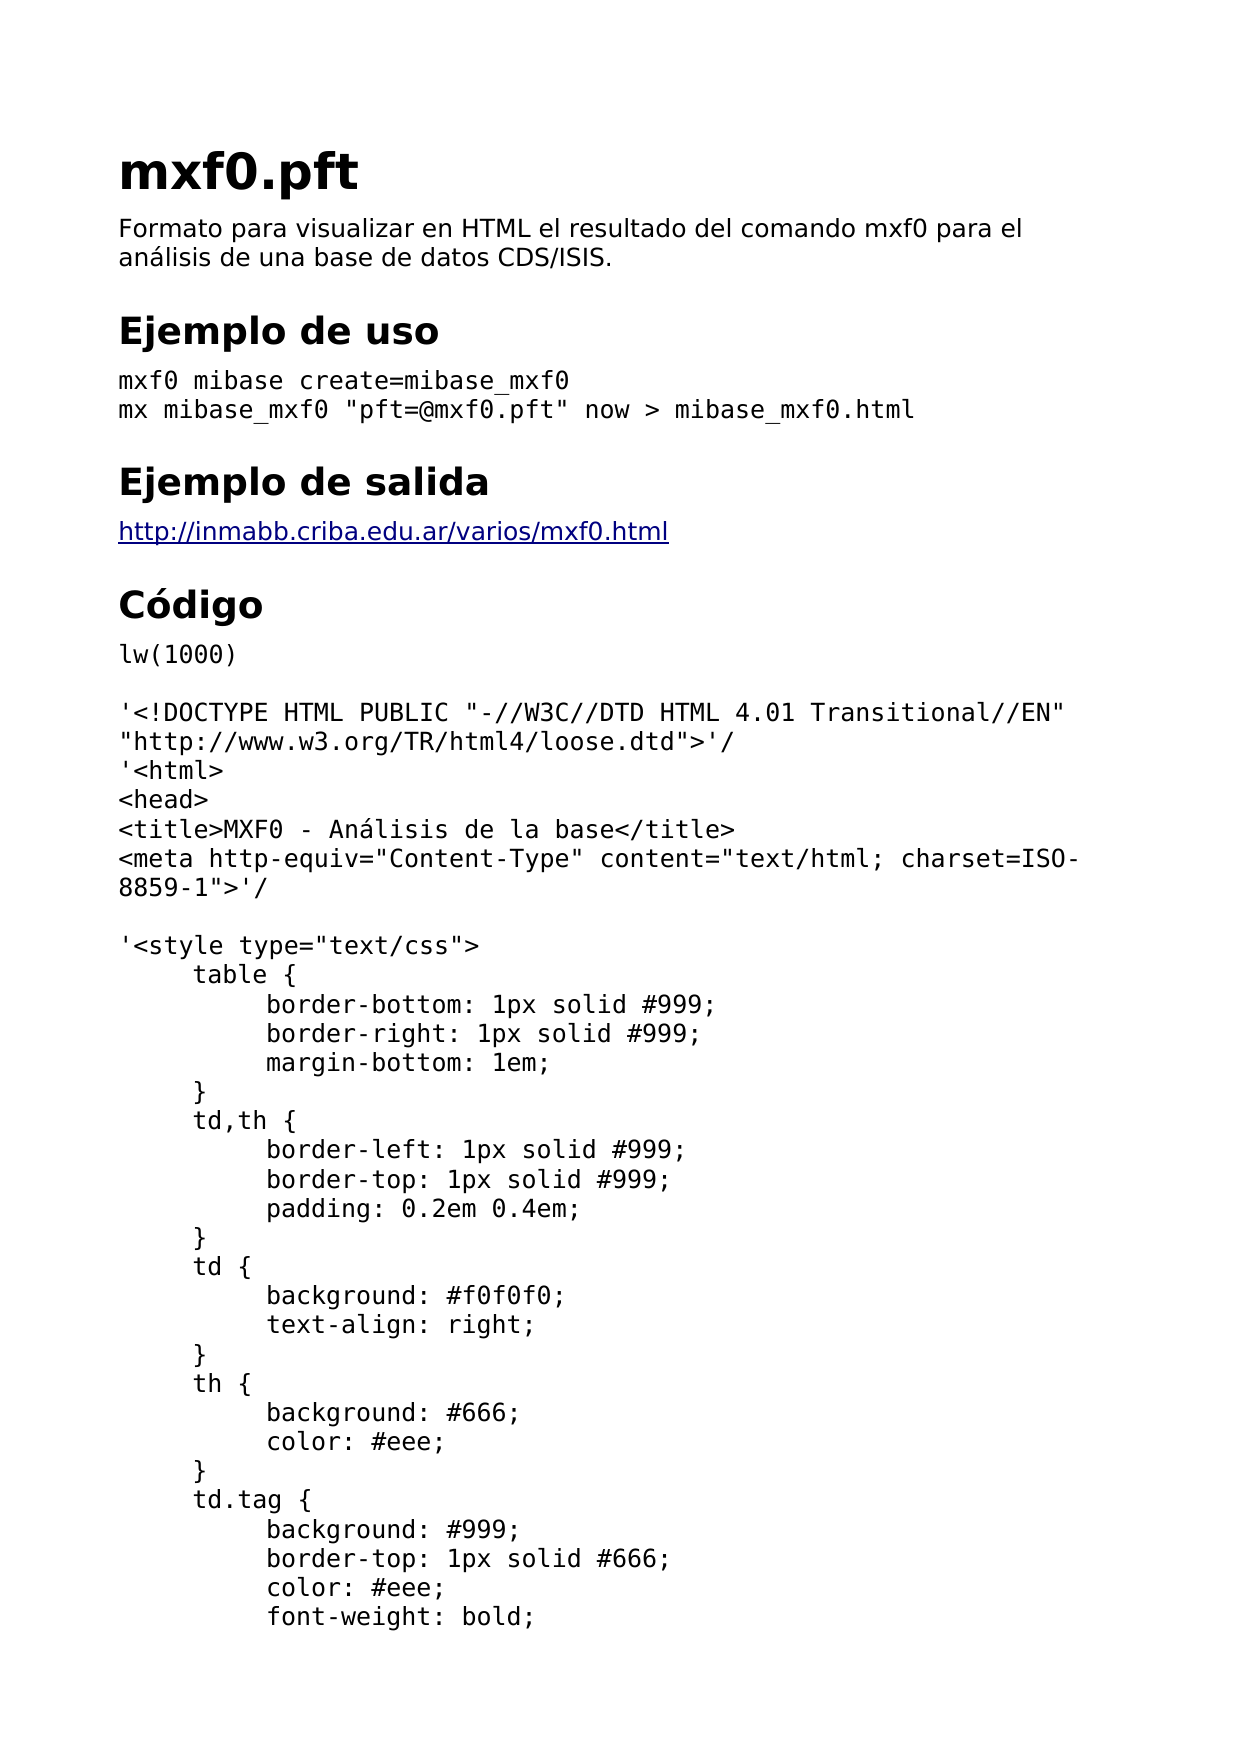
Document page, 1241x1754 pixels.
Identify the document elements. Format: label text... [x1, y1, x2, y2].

text mxf0 mibase create=mibase_mxf0 mx mibase_mxf0 "pft=@mxf0.pft" now > mibase_mxf0.html [118, 366, 1122, 424]
text http://inmabb.criba.edu.ar/varios/mxf0.html [118, 517, 1122, 546]
text Formato para visualizar en HTML el resultado del comando mxf0 para el análisis de una base de datos CDS/ISIS. [118, 214, 1122, 272]
text lw(1000) '<!DOCTYPE HTML PUBLIC "-//W3C//DTD HTML 4.01 Transitional//EN" "http://www.w3.org/TR/html4/loose.dtd">'/ '<html> <head> <title>MXF0 - Análisis de la base</title> <meta http-equiv="Content-Type" content="text/html; charset=ISO-8859-1">'/ '<style type="text/css"> table { border-bottom: 1px solid #999; border-right: 1px solid #999; margin-bottom: 1em; } td,th { border-left: 1px solid #999; border-top: 1px solid #999; padding: 0.2em 0.4em; } td { background: #f0f0f0; text-align: right; } th { background: #666; color: #eee; } td.tag { background: #999; border-top: 1px solid #666; color: #eee; font-weight: bold; [118, 640, 1122, 1632]
subtitle Ejemplo de uso [118, 310, 1122, 353]
subtitle Ejemplo de salida [118, 461, 1122, 504]
subtitle mxf0.pft [118, 143, 1122, 201]
subtitle Código [118, 584, 1122, 627]
